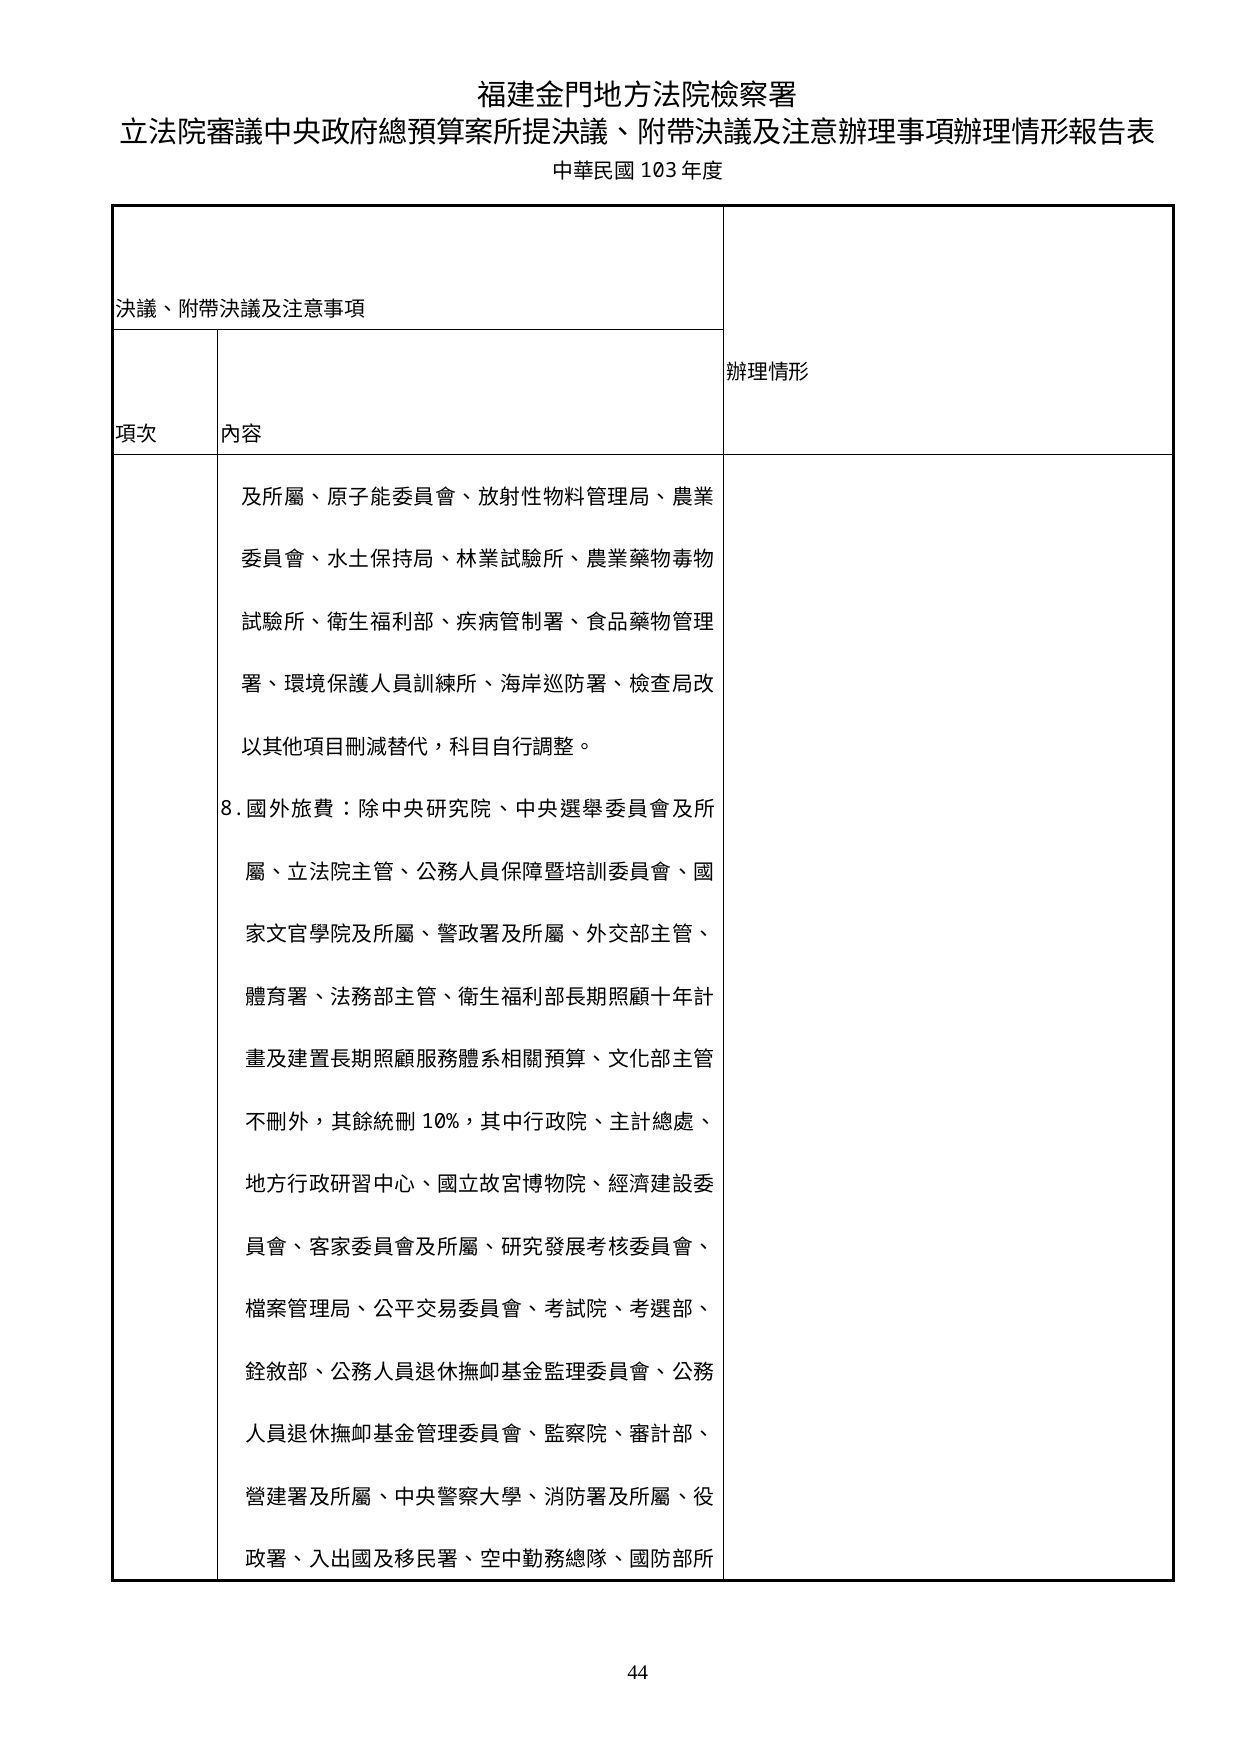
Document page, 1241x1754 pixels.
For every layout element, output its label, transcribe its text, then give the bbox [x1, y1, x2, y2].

table_cell [724, 455, 1172, 1578]
table_header 辦理情形 [724, 207, 1172, 453]
table_cell 及所屬、原子能委員會、放射性物料管理局、農業委員會、水土保持局、林業試驗所、農業藥物毒物試驗所、衛生福利部、疾病管制署、食品藥物管理署、環境保護人員訓練所、海岸巡防署、檢查局改以其他項目刪減替代，科目自行調整。 8.國外旅費：除中央研究院、中央選舉委員會及所屬、立法院主管、公務人員保障暨培訓委員會、國家文官學院及所屬、警政署及所屬、外交部主管、體育署、法務部主管、衛生福利部長期照顧十年計畫及建置長期照顧服務體系相關預算、文化部主管不刪外，其餘統刪10%，其中行政院、主計總處、地方行政研習中心、國立故宮博物院、經濟建設委員會、客家委員會及所屬、研究發展考核委員會、檔案管理局、公平交易委員會、考試院、考選部、銓敘部、公務人員退休撫卹基金監理委員會、公務人員退休撫卹基金管理委員會、監察院、審計部、營建署及所屬、中央警察大學、消防署及所屬、役政署、入出國及移民署、空中勤務總隊、國防部所 [218, 455, 723, 1578]
table_cell 項次 [114, 330, 217, 453]
table_cell 內容 [218, 330, 723, 453]
table_cell [114, 455, 217, 1578]
table_header 決議、附帶決議及注意事項 [114, 207, 723, 328]
